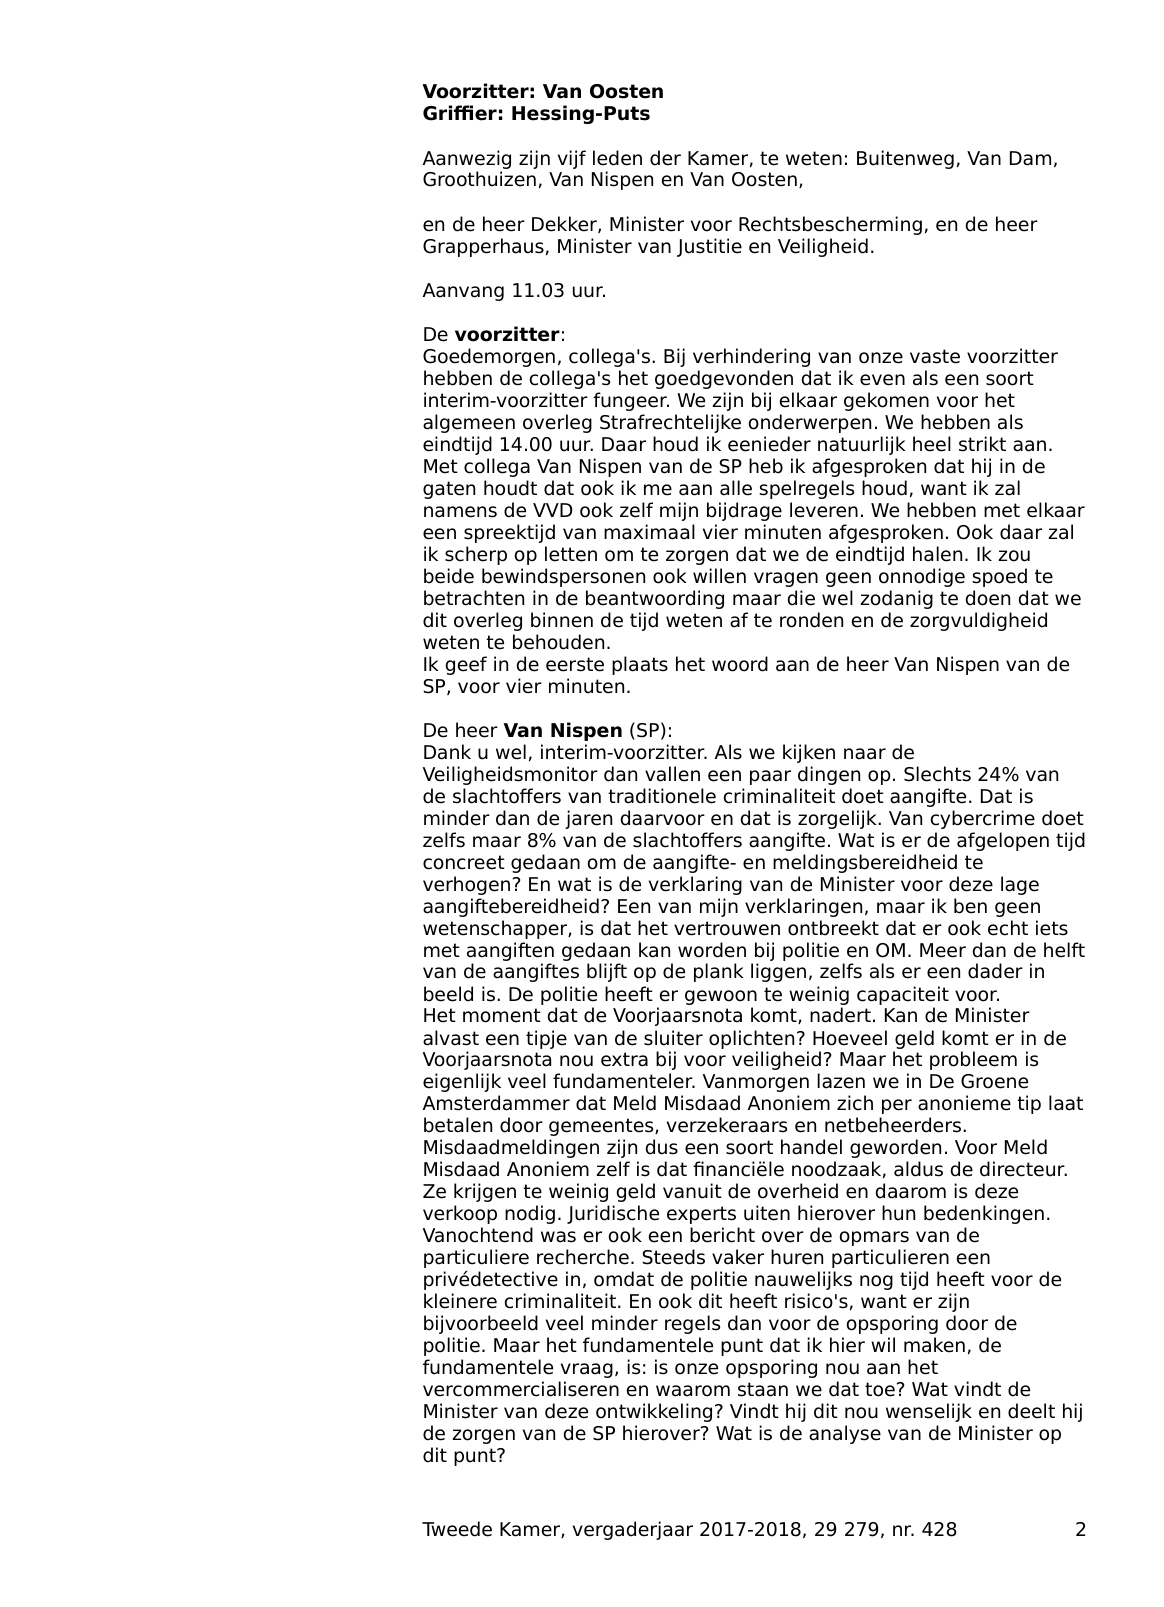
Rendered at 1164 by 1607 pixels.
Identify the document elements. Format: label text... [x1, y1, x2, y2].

text Aanwezig zijn vijf leden der Kamer, te weten: Buitenweg, Van Dam, Groothuizen, Van Nispen en Van Oosten, [422, 147, 1087, 191]
text Aanvang 11.03 uur. [422, 280, 1087, 302]
text Ik geef in de eerste plaats het woord aan de heer Van Nispen van de SP, voor vier minuten. [422, 653, 1087, 697]
text en de heer Dekker, Minister voor Rechtsbescherming, en de heer Grapperhaus, Minister van Justitie en Veiligheid. [422, 213, 1087, 257]
text Het moment dat de Voorjaarsnota komt, nadert. Kan de Minister alvast een tipje van de sluiter oplichten? Hoeveel geld komt er in de Voorjaarsnota nou extra bij voor veiligheid? Maar het probleem is eigenlijk veel fundamenteler. Vanmorgen lazen we in De Groene Amsterdammer dat Meld Misdaad Anoniem zich per anonieme tip laat betalen door gemeentes, verzekeraars en netbeheerders. Misdaadmeldingen zijn dus een soort handel geworden. Voor Meld Misdaad Anoniem zelf is dat financiële noodzaak, aldus de directeur. Ze krijgen te weinig geld vanuit de overheid en daarom is deze verkoop nodig. Juridische experts uiten hierover hun bedenkingen. [422, 1005, 1087, 1225]
text De voorzitter: [422, 324, 1087, 346]
text Goedemorgen, collega's. Bij verhindering van onze vaste voorzitter hebben de collega's het goedgevonden dat ik even als een soort interim-voorzitter fungeer. We zijn bij elkaar gekomen voor het algemeen overleg Strafrechtelijke onderwerpen. We hebben als eindtijd 14.00 uur. Daar houd ik eenieder natuurlijk heel strikt aan. Met collega Van Nispen van de SP heb ik afgesproken dat hij in de gaten houdt dat ook ik me aan alle spelregels houd, want ik zal namens de VVD ook zelf mijn bijdrage leveren. We hebben met elkaar een spreektijd van maximaal vier minuten afgesproken. Ook daar zal ik scherp op letten om te zorgen dat we de eindtijd halen. Ik zou beide bewindspersonen ook willen vragen geen onnodige spoed te betrachten in de beantwoording maar die wel zodanig te doen dat we dit overleg binnen de tijd weten af te ronden en de zorgvuldigheid weten te behouden. [422, 346, 1087, 653]
text Griffier: Hessing-Puts [422, 103, 1087, 125]
text Dank u wel, interim-voorzitter. Als we kijken naar de Veiligheidsmonitor dan vallen een paar dingen op. Slechts 24% van de slachtoffers van traditionele criminaliteit doet aangifte. Dat is minder dan de jaren daarvoor en dat is zorgelijk. Van cybercrime doet zelfs maar 8% van de slachtoffers aangifte. Wat is er de afgelopen tijd concreet gedaan om de aangifte- en meldingsbereidheid te verhogen? En wat is de verklaring van de Minister voor deze lage aangiftebereidheid? Een van mijn verklaringen, maar ik ben geen wetenschapper, is dat het vertrouwen ontbreekt dat er ook echt iets met aangiften gedaan kan worden bij politie en OM. Meer dan de helft van de aangiftes blijft op de plank liggen, zelfs als er een dader in beeld is. De politie heeft er gewoon te weinig capaciteit voor. [422, 742, 1087, 1005]
text Voorzitter: Van Oosten [422, 81, 1087, 103]
text De heer Van Nispen (SP): [422, 720, 1087, 742]
text Vanochtend was er ook een bericht over de opmars van de particuliere recherche. Steeds vaker huren particulieren een privédetective in, omdat de politie nauwelijks nog tijd heeft voor de kleinere criminaliteit. En ook dit heeft risico's, want er zijn bijvoorbeeld veel minder regels dan voor de opsporing door de politie. Maar het fundamentele punt dat ik hier wil maken, de fundamentele vraag, is: is onze opsporing nou aan het vercommercialiseren en waarom staan we dat toe? Wat vindt de Minister van deze ontwikkeling? Vindt hij dit nou wenselijk en deelt hij de zorgen van de SP hierover? Wat is de analyse van de Minister op dit punt? [422, 1225, 1087, 1467]
